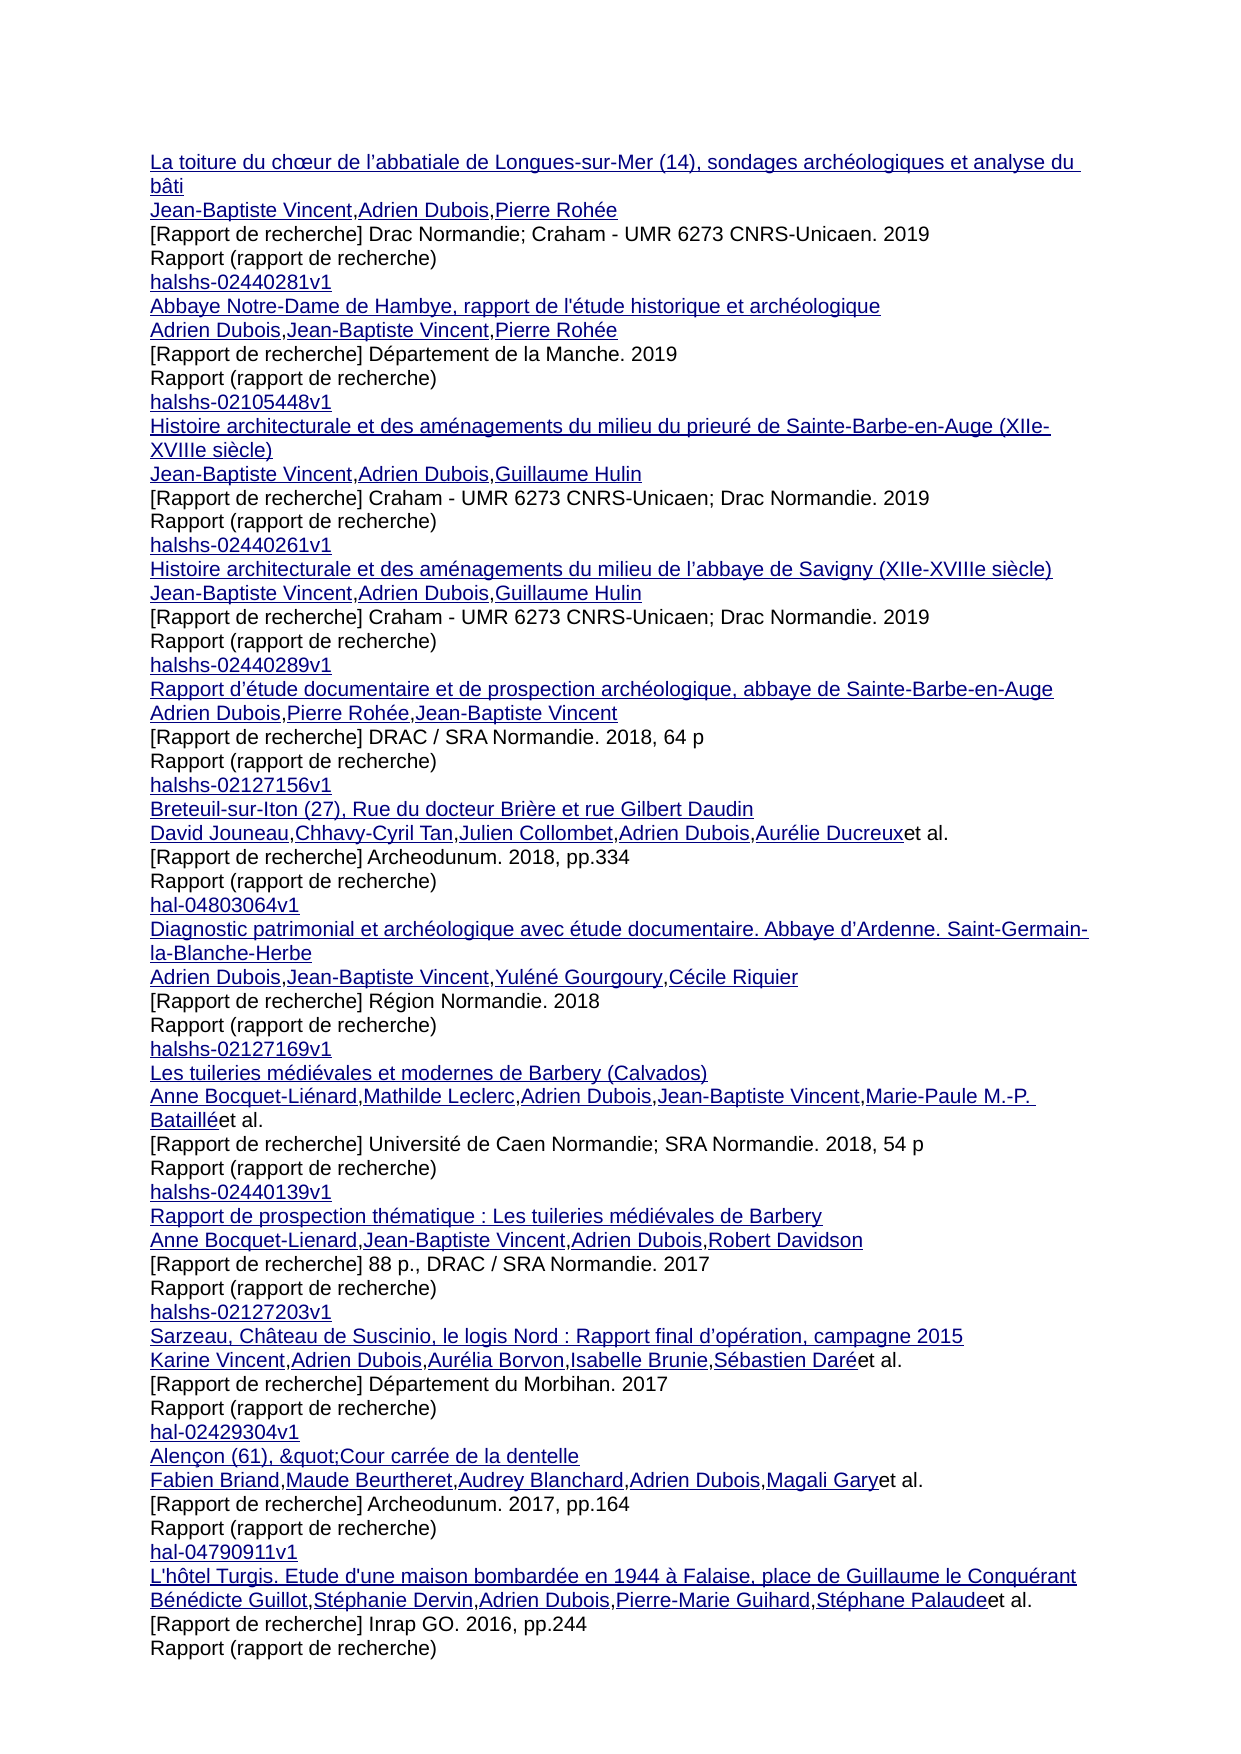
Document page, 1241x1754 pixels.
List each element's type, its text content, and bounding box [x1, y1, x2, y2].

table_cell Abbaye Notre-Dame de Hambye, rapport de l'étude historique et archéologique Adrien Dubois,Jean-Baptiste Vincent,Pierre Rohée [Rapport de recherche] Département de la Manche. 2019 Rapport (rapport de recherche) halshs-02105448v1 [150, 294, 1090, 413]
table_cell Breteuil-sur-Iton (27), Rue du docteur Brière et rue Gilbert Daudin David Jouneau,Chhavy-Cyril Tan,Julien Collombet,Adrien Dubois,Aurélie Ducreuxet al. [Rapport de recherche] Archeodunum. 2018, pp.334 Rapport (rapport de recherche) hal-04803064v1 [150, 797, 1090, 917]
table_cell La toiture du chœur de l’abbatiale de Longues-sur-Mer (14), sondages archéologiques et analyse du bâti Jean-Baptiste Vincent,Adrien Dubois,Pierre Rohée [Rapport de recherche] Drac Normandie; Craham - UMR 6273 CNRS-Unicaen. 2019 Rapport (rapport de recherche) halshs-02440281v1 [150, 150, 1090, 294]
table_cell L'hôtel Turgis. Etude d'une maison bombardée en 1944 à Falaise, place de Guillaume le Conquérant Bénédicte Guillot,Stéphanie Dervin,Adrien Dubois,Pierre-Marie Guihard,Stéphane Palaudeet al. [Rapport de recherche] Inrap GO. 2016, pp.244 Rapport (rapport de recherche) [150, 1564, 1090, 1659]
table_cell Rapport d’étude documentaire et de prospection archéologique, abbaye de Sainte-Barbe-en-Auge Adrien Dubois,Pierre Rohée,Jean-Baptiste Vincent [Rapport de recherche] DRAC / SRA Normandie. 2018, 64 p Rapport (rapport de recherche) halshs-02127156v1 [150, 677, 1090, 797]
table_cell Histoire architecturale et des aménagements du milieu de l’abbaye de Savigny (XIIe-XVIIIe siècle) Jean-Baptiste Vincent,Adrien Dubois,Guillaume Hulin [Rapport de recherche] Craham - UMR 6273 CNRS-Unicaen; Drac Normandie. 2019 Rapport (rapport de recherche) halshs-02440289v1 [150, 557, 1090, 677]
table_cell Diagnostic patrimonial et archéologique avec étude documentaire. Abbaye d’Ardenne. Saint-Germain-la-Blanche-Herbe Adrien Dubois,Jean-Baptiste Vincent,Yuléné Gourgoury,Cécile Riquier [Rapport de recherche] Région Normandie. 2018 Rapport (rapport de recherche) halshs-02127169v1 [150, 917, 1090, 1060]
table_cell Histoire architecturale et des aménagements du milieu du prieuré de Sainte-Barbe-en-Auge (XIIe-XVIIIe siècle) Jean-Baptiste Vincent,Adrien Dubois,Guillaume Hulin [Rapport de recherche] Craham - UMR 6273 CNRS-Unicaen; Drac Normandie. 2019 Rapport (rapport de recherche) halshs-02440261v1 [150, 414, 1090, 557]
table_cell Les tuileries médiévales et modernes de Barbery (Calvados) Anne Bocquet-Liénard,Mathilde Leclerc,Adrien Dubois,Jean-Baptiste Vincent,Marie-Paule M.-P. Batailléet al. [Rapport de recherche] Université de Caen Normandie; SRA Normandie. 2018, 54 p Rapport (rapport de recherche) halshs-02440139v1 [150, 1060, 1090, 1204]
table_cell Rapport de prospection thématique : Les tuileries médiévales de Barbery Anne Bocquet-Lienard,Jean-Baptiste Vincent,Adrien Dubois,Robert Davidson [Rapport de recherche] 88 p., DRAC / SRA Normandie. 2017 Rapport (rapport de recherche) halshs-02127203v1 [150, 1204, 1090, 1324]
table_cell Sarzeau, Château de Suscinio, le logis Nord : Rapport final d’opération, campagne 2015 Karine Vincent,Adrien Dubois,Aurélia Borvon,Isabelle Brunie,Sébastien Daréet al. [Rapport de recherche] Département du Morbihan. 2017 Rapport (rapport de recherche) hal-02429304v1 [150, 1324, 1090, 1444]
table_cell Alençon (61), &quot;Cour carrée de la dentelle Fabien Briand,Maude Beurtheret,Audrey Blanchard,Adrien Dubois,Magali Garyet al. [Rapport de recherche] Archeodunum. 2017, pp.164 Rapport (rapport de recherche) hal-04790911v1 [150, 1444, 1090, 1563]
